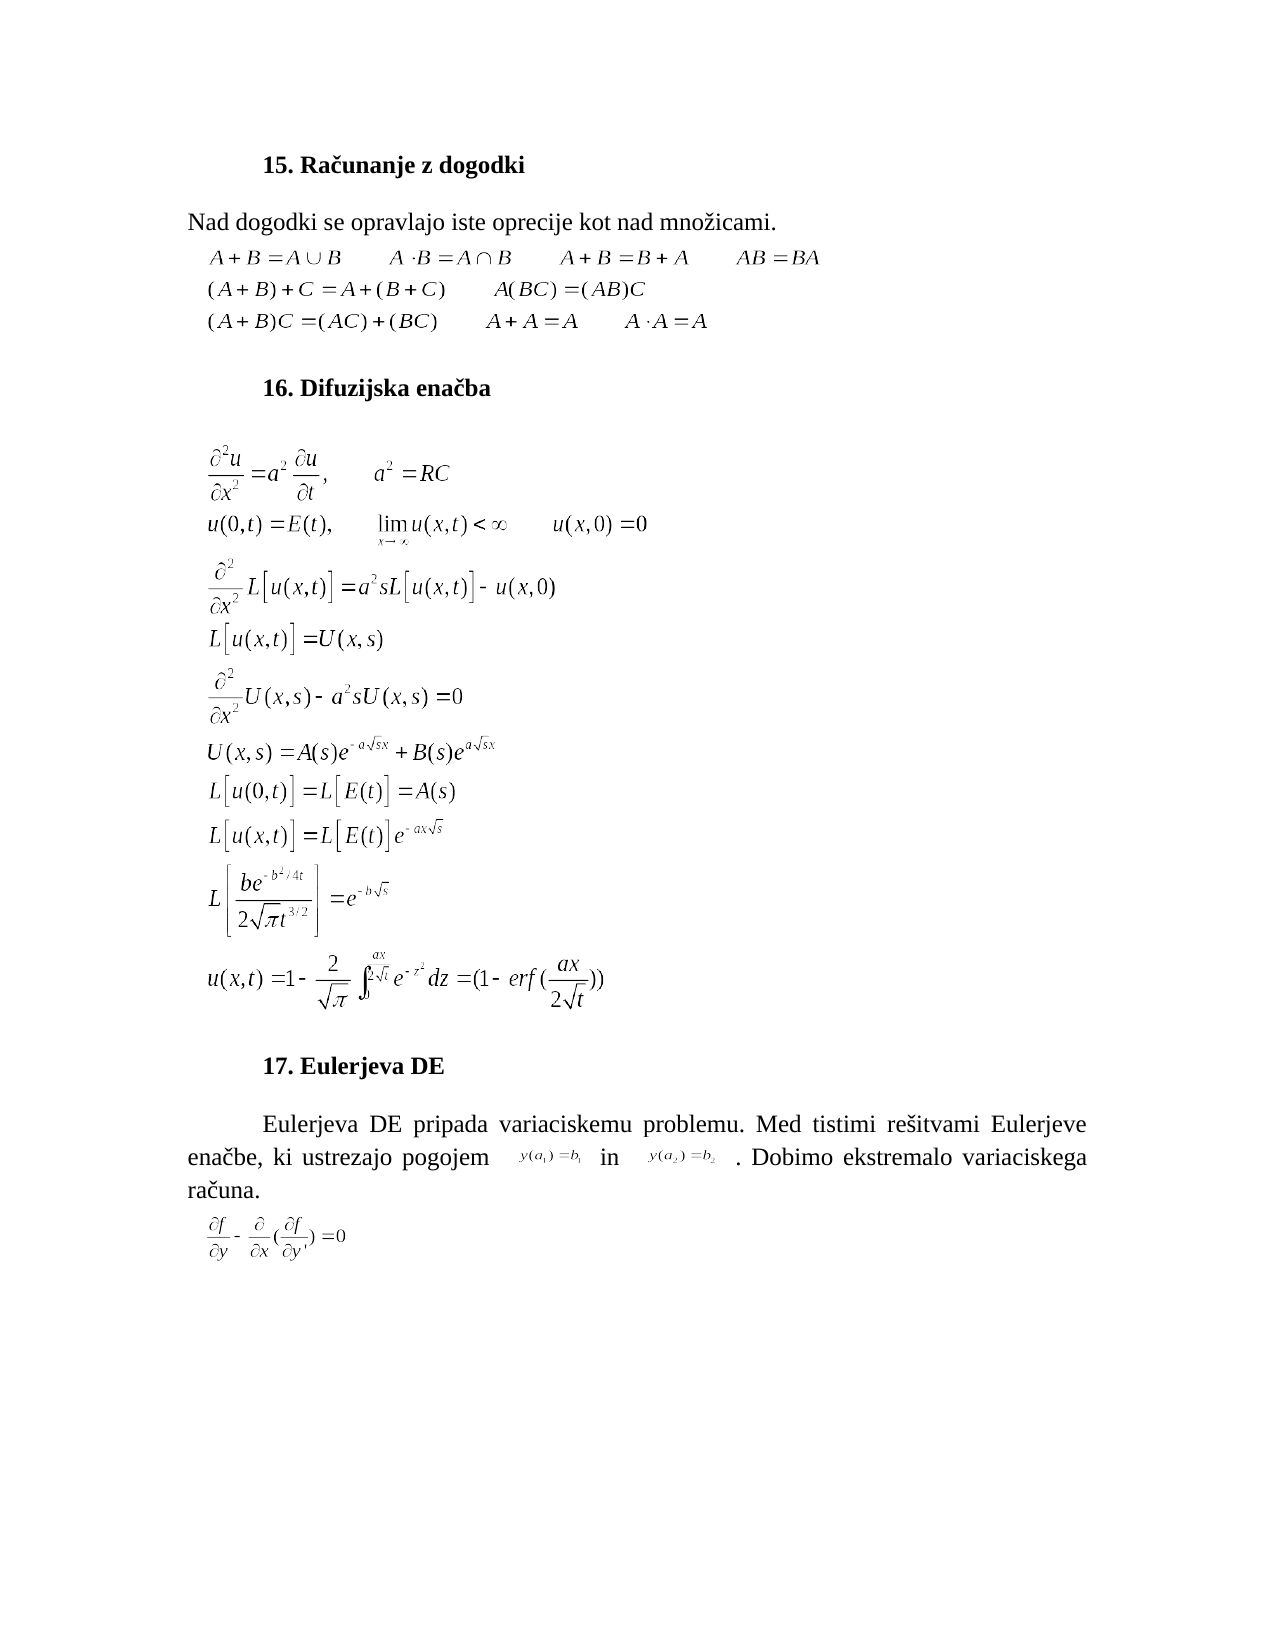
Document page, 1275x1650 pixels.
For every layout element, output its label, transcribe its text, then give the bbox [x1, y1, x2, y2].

text Eulerjeva DE pripada variaciskemu problemu. Med tistimi rešitvami Eulerjeve enačbe, ki ustrezajo pogojem in . Dobimo ekstremalo variaciskega računa. [187, 1109, 1087, 1204]
text Nad dogodki se opravlajo iste oprecije kot nad množicami. [187, 207, 1087, 236]
text 15. Računanje z dogodki [187, 150, 1087, 179]
text 17. Eulerjeva DE [187, 1051, 1087, 1080]
text 16. Difuzijska enačba [187, 373, 1087, 402]
